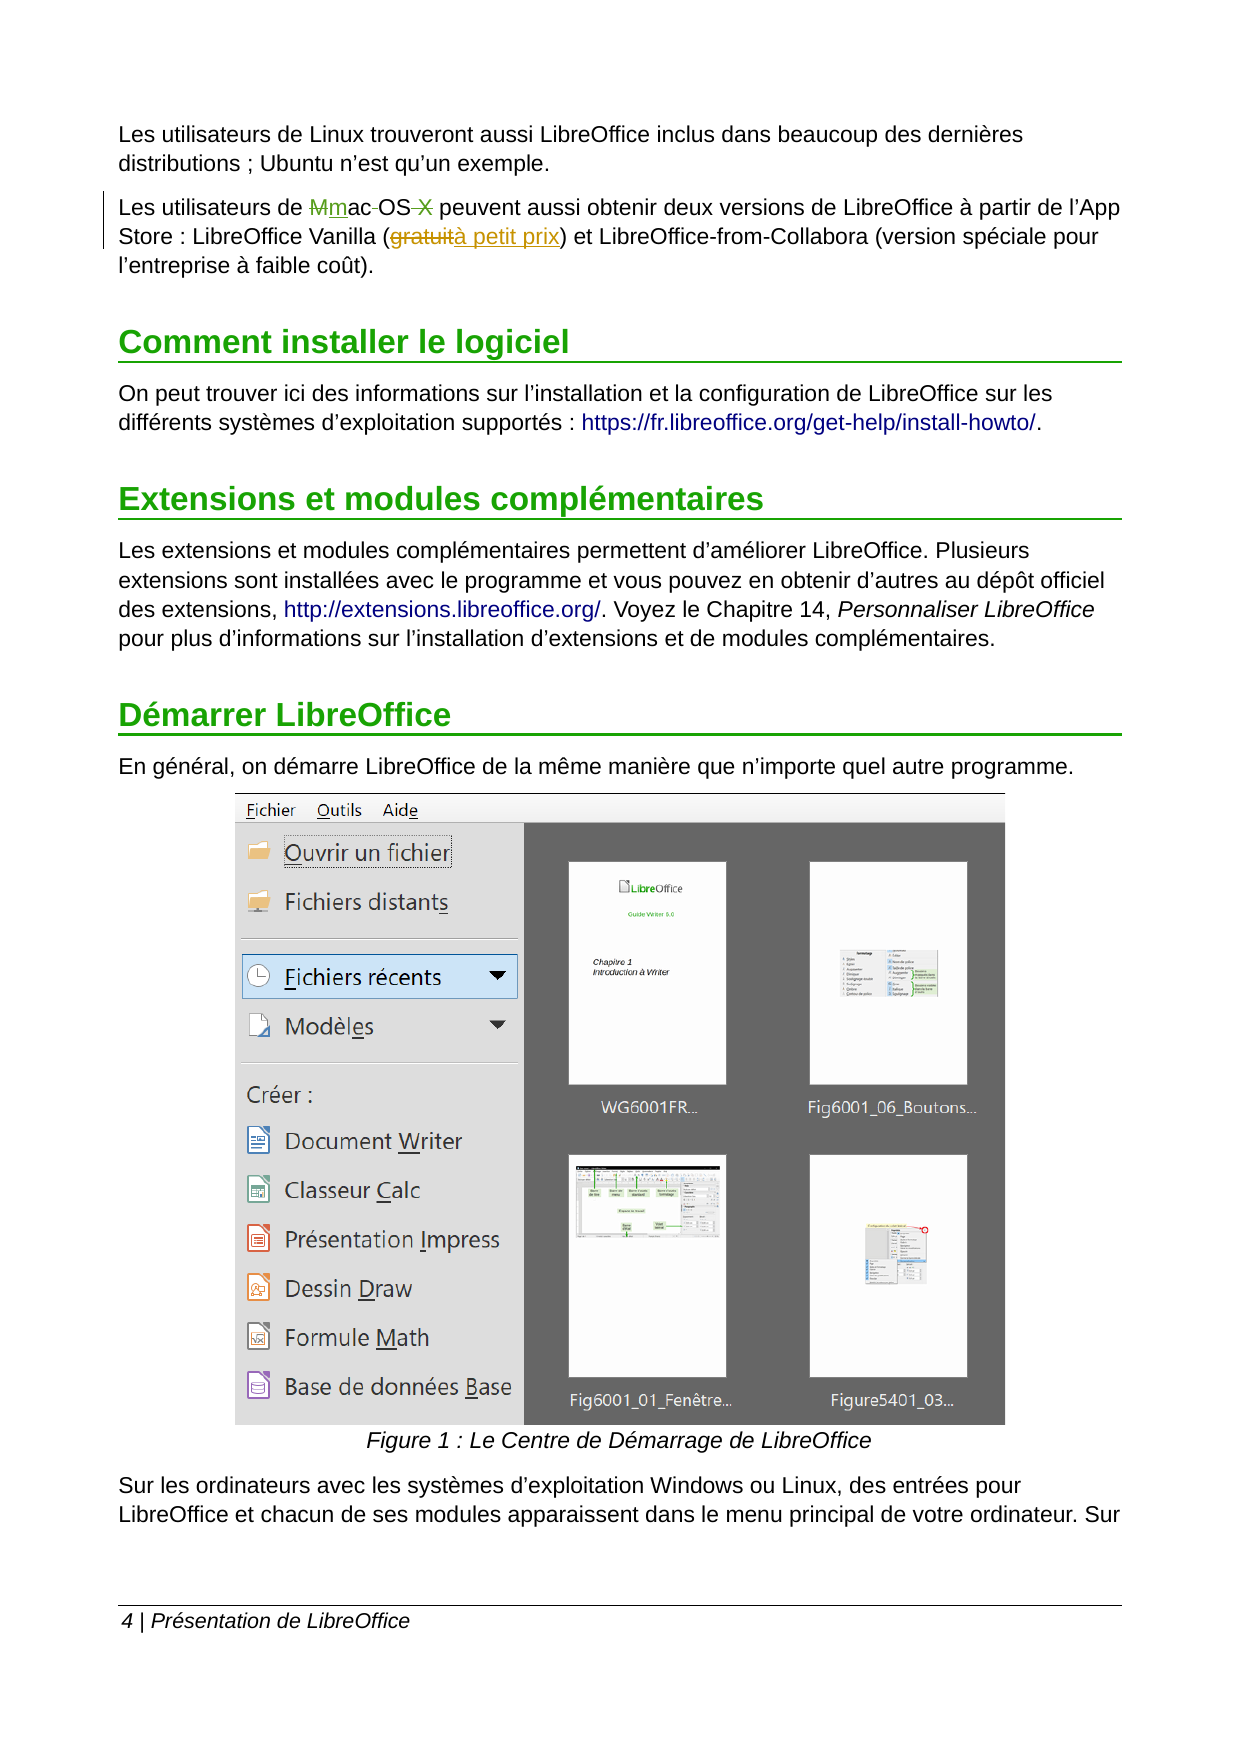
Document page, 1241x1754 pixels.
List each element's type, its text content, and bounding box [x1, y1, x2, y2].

picture [235, 793, 1006, 1425]
text On peut trouver ici des informations sur l’installation et la configuration de LibreOffice sur les différents systèmes d’exploitation supportés : https://fr.libreoffice.org/get-help/install-howto/. [118, 377, 1122, 436]
subtitle Comment installer le logiciel [118, 322, 1122, 361]
text Sur les ordinateurs avec les systèmes d’exploitation Windows ou Linux, des entrées pour LibreOffice et chacun de ses modules apparaissent dans le menu principal de votre ordinateur. Sur [118, 1469, 1122, 1527]
text Les utilisateurs de Linux trouveront aussi LibreOffice inclus dans beaucoup des dernières distributions ; Ubuntu n’est qu’un exemple. [118, 118, 1122, 176]
text Les extensions et modules complémentaires permettent d’améliorer LibreOffice. Plusieurs extensions sont installées avec le programme et vous pouvez en obtenir d’autres au dépôt officiel des extensions, http://extensions.libreoffice.org/. Voyez le Chapitre 14, Personnaliser LibreOffice pour plus d’informations sur l’installation d’extensions et de modules complémentaires. [118, 534, 1122, 651]
text En général, on démarre LibreOffice de la même manière que n’importe quel autre programme. [118, 750, 1122, 779]
subtitle Extensions et modules complémentaires [118, 479, 1122, 518]
subtitle Démarrer LibreOffice [118, 695, 1122, 733]
text Les utilisateurs de macOS peuvent aussi obtenir deux versions de LibreOffice à partir de l’App Store : LibreOffice Vanilla (à petit prix) et LibreOffice-from-Collabora (version spéciale pour l’entreprise à faible coût). [118, 191, 1122, 278]
text Figure 1 : Le Centre de Démarrage de LibreOffice [118, 1424, 1122, 1454]
